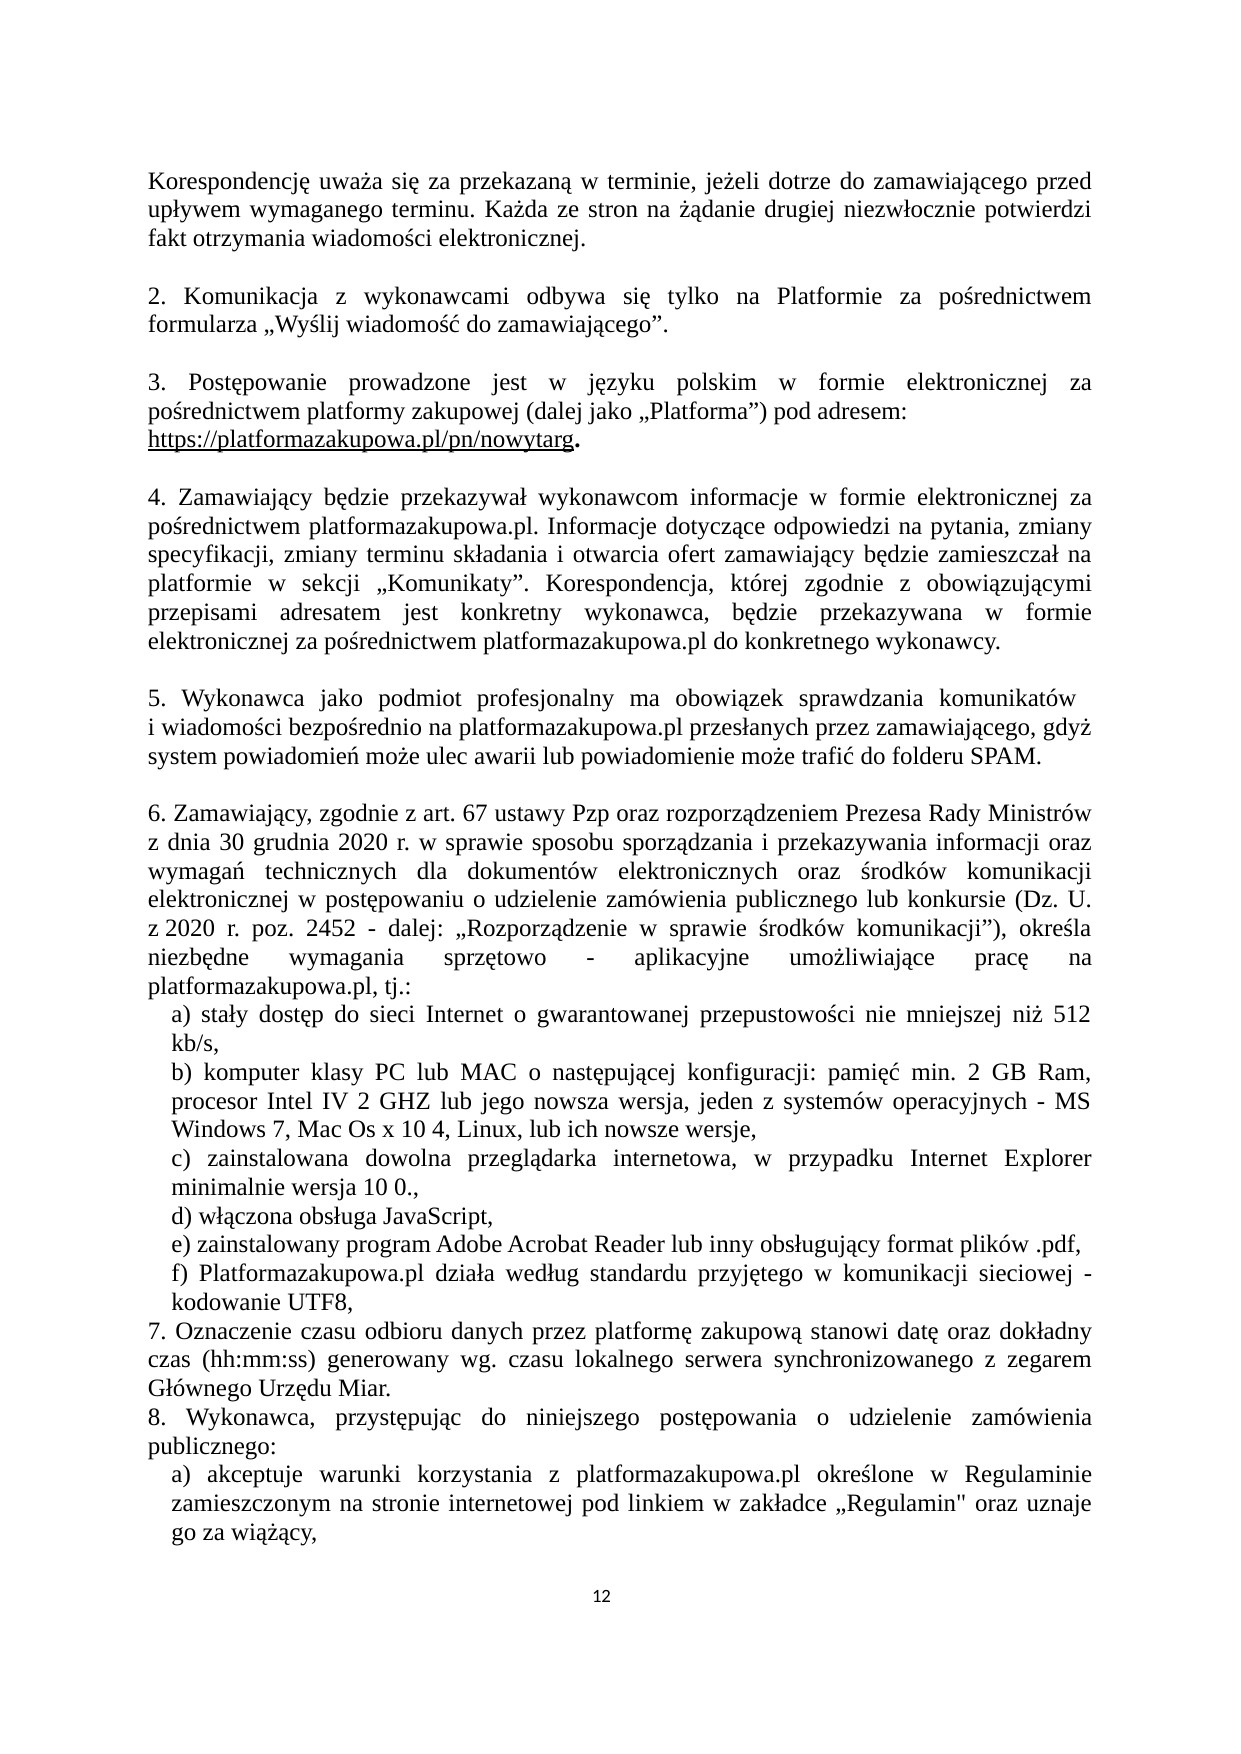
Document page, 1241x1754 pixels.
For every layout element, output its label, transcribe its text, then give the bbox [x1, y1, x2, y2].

text 5. Wykonawca jako podmiot profesjonalny ma obowiązek sprawdzania komunikatów i wiadomości bezpośrednio na platformazakupowa.pl przesłanych przez zamawiającego, gdyż system powiadomień może ulec awarii lub powiadomienie może trafić do folderu SPAM. [148, 683, 1093, 769]
text d) włączona obsługa JavaScript, [171, 1201, 1093, 1229]
text 2. Komunikacja z wykonawcami odbywa się tylko na Platformie za pośrednictwem formularza „Wyślij wiadomość do zamawiającego”. [148, 281, 1093, 338]
text c) zainstalowana dowolna przeglądarka internetowa, w przypadku Internet Explorer minimalnie wersja 10 0., [171, 1143, 1093, 1201]
text 4. Zamawiający będzie przekazywał wykonawcom informacje w formie elektronicznej za pośrednictwem platformazakupowa.pl. Informacje dotyczące odpowiedzi na pytania, zmiany specyfikacji, zmiany terminu składania i otwarcia ofert zamawiający będzie zamieszczał na platformie w sekcji „Komunikaty”. Korespondencja, której zgodnie z obowiązującymi przepisami adresatem jest konkretny wykonawca, będzie przekazywana w formie elektronicznej za pośrednictwem platformazakupowa.pl do konkretnego wykonawcy. [148, 482, 1093, 654]
text 7. Oznaczenie czasu odbioru danych przez platformę zakupową stanowi datę oraz dokładny czas (hh:mm:ss) generowany wg. czasu lokalnego serwera synchronizowanego z zegarem Głównego Urzędu Miar. [148, 1316, 1093, 1402]
text f) Platformazakupowa.pl działa według standardu przyjętego w komunikacji sieciowej - kodowanie UTF8, [171, 1258, 1093, 1316]
text b) komputer klasy PC lub MAC o następującej konfiguracji: pamięć min. 2 GB Ram, procesor Intel IV 2 GHZ lub jego nowsza wersja, jeden z systemów operacyjnych - MS Windows 7, Mac Os x 10 4, Linux, lub ich nowsze wersje, [171, 1057, 1093, 1143]
text a) akceptuje warunki korzystania z platformazakupowa.pl określone w Regulaminie zamieszczonym na stronie internetowej pod linkiem w zakładce „Regulamin" oraz uznaje go za wiążący, [171, 1459, 1093, 1546]
text https://platformazakupowa.pl/pn/nowytarg. [148, 424, 1093, 453]
text e) zainstalowany program Adobe Acrobat Reader lub inny obsługujący format plików .pdf, [171, 1229, 1093, 1258]
text 6. Zamawiający, zgodnie z art. 67 ustawy Pzp oraz rozporządzeniem Prezesa Rady Ministrów z dnia 30 grudnia 2020 r. w sprawie sposobu sporządzania i przekazywania informacji oraz wymagań technicznych dla dokumentów elektronicznych oraz środków komunikacji elektronicznej w postępowaniu o udzielenie zamówienia publicznego lub konkursie (Dz. U. z 2020 r. poz. 2452 - dalej: „Rozporządzenie w sprawie środków komunikacji”), określa niezbędne wymagania sprzętowo - aplikacyjne umożliwiające pracę na platformazakupowa.pl, tj.: [148, 798, 1093, 999]
text 3. Postępowanie prowadzone jest w języku polskim w formie elektronicznej za pośrednictwem platformy zakupowej (dalej jako „Platforma”) pod adresem: [148, 367, 1093, 424]
text 8. Wykonawca, przystępując do niniejszego postępowania o udzielenie zamówienia publicznego: [148, 1402, 1093, 1459]
text Korespondencję uważa się za przekazaną w terminie, jeżeli dotrze do zamawiającego przed upływem wymaganego terminu. Każda ze stron na żądanie drugiej niezwłocznie potwierdzi fakt otrzymania wiadomości elektronicznej. [148, 166, 1093, 252]
text a) stały dostęp do sieci Internet o gwarantowanej przepustowości nie mniejszej niż 512 kb/s, [171, 999, 1093, 1057]
